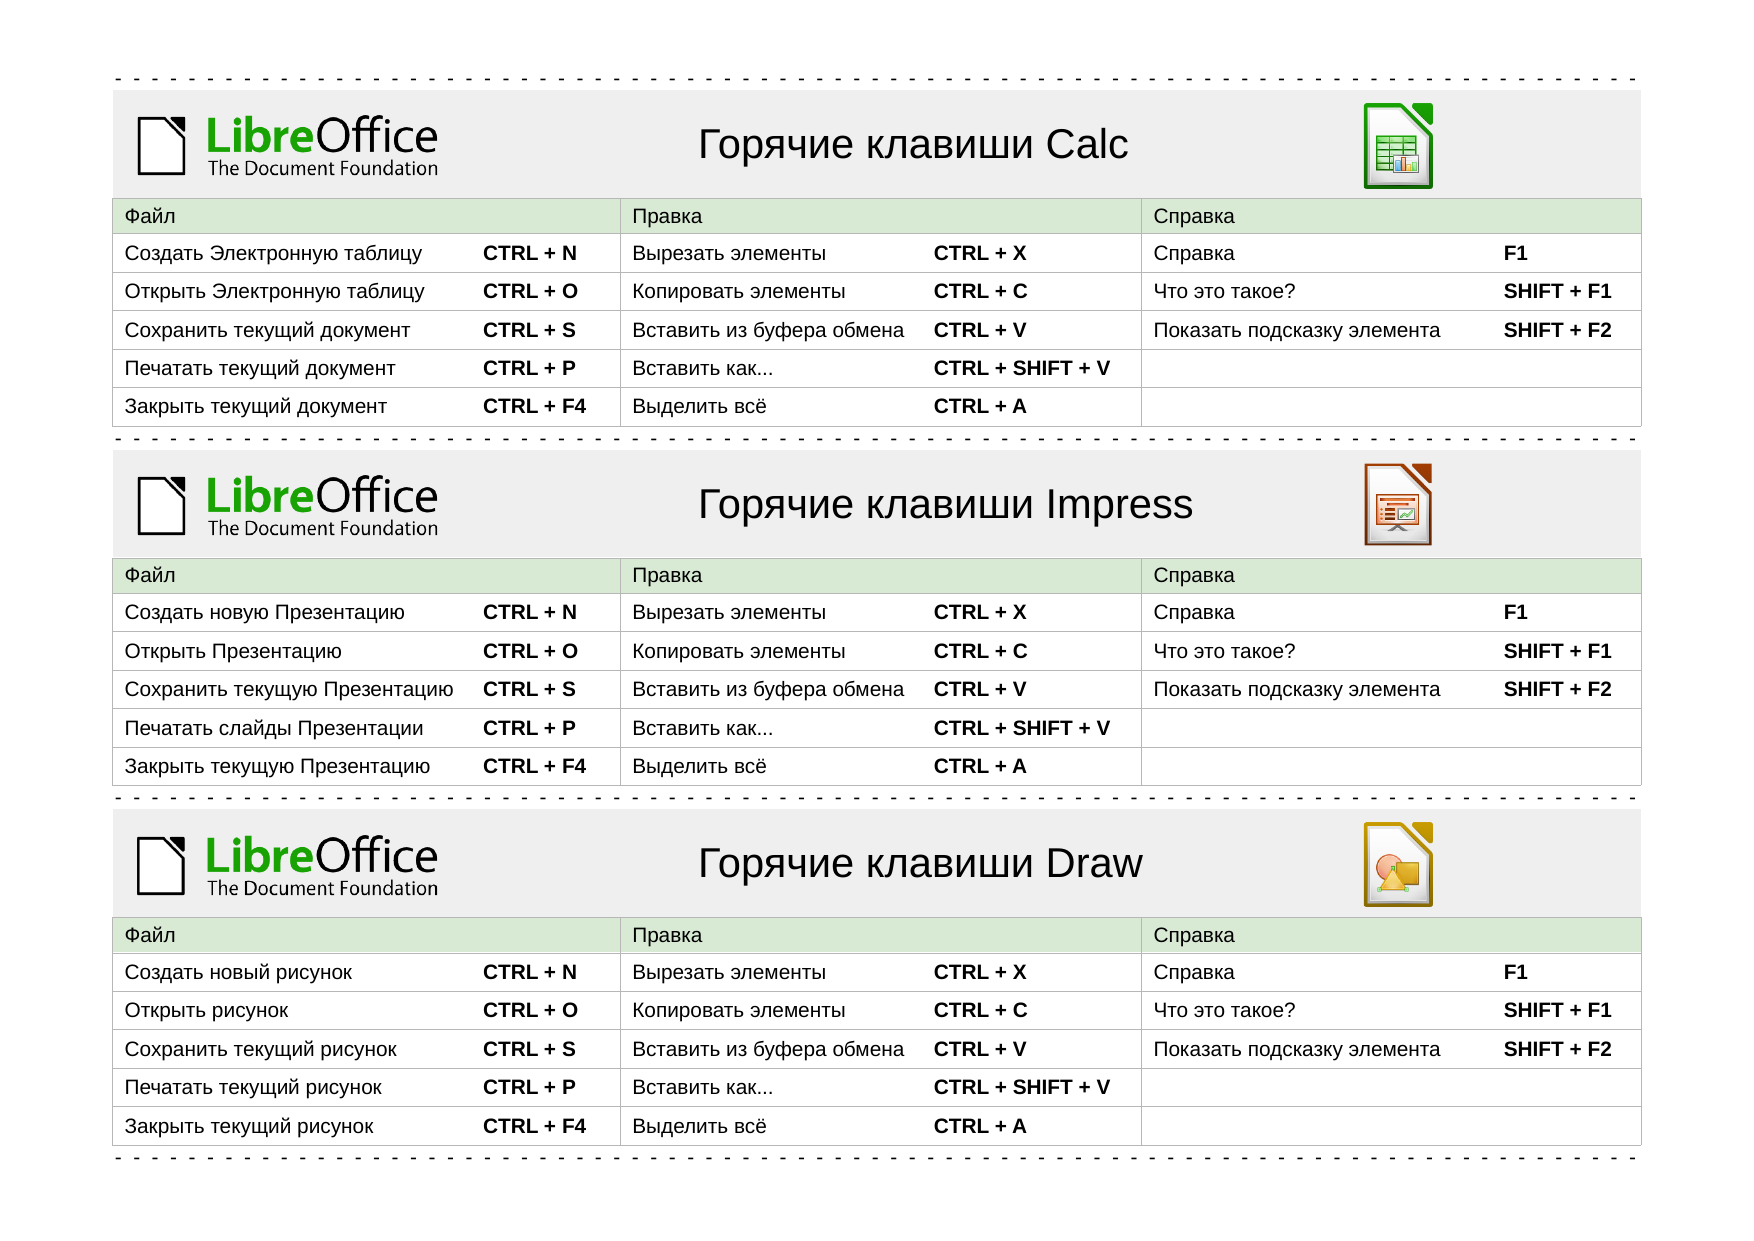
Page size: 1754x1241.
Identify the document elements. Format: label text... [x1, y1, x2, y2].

table_cell Открыть рисунок [113, 992, 471, 1029]
table_cell Справка [1142, 199, 1492, 233]
table_cell [1142, 350, 1492, 387]
table_cell Вставить из буфера обмена [621, 311, 922, 349]
table_cell CTRL + SHIFT + V [922, 709, 1141, 747]
table_cell [1142, 1069, 1492, 1106]
table_cell SHIFT + F1 [1492, 632, 1641, 670]
table_cell Файл [113, 918, 471, 952]
table_cell CTRL + F4 [471, 1107, 620, 1145]
table_cell Выделить всё [621, 748, 922, 785]
table_cell [922, 199, 1141, 233]
table_header Горячие клавиши Draw [620, 823, 1492, 917]
table_cell Вырезать элементы [621, 954, 922, 991]
table_cell Справка [1142, 559, 1492, 593]
table_cell [1492, 388, 1641, 426]
table_cell Открыть Презентацию [113, 632, 471, 670]
table_cell [922, 559, 1141, 593]
table_cell [1492, 1107, 1641, 1145]
table_cell CTRL + N [471, 954, 620, 991]
table_cell CTRL + P [471, 350, 620, 387]
table_cell [1142, 1107, 1492, 1145]
table_cell Создать новую Презентацию [113, 594, 471, 631]
table_cell Что это такое? [1142, 273, 1492, 310]
table_cell Копировать элементы [621, 273, 922, 310]
table_cell CTRL + V [922, 1030, 1141, 1068]
table_header [471, 450, 620, 557]
table_cell F1 [1492, 234, 1641, 272]
table_cell CTRL + A [922, 748, 1141, 785]
table_cell CTRL + F4 [471, 388, 620, 426]
table_cell Показать подсказку элемента [1142, 311, 1492, 349]
table_cell CTRL + SHIFT + V [922, 1069, 1141, 1106]
table_cell SHIFT + F2 [1492, 671, 1641, 708]
table_cell CTRL + V [922, 311, 1141, 349]
table_cell CTRL + C [922, 632, 1141, 670]
table_cell CTRL + X [922, 234, 1141, 272]
table_cell Создать Электронную таблицу [113, 234, 471, 272]
table_cell F1 [1492, 954, 1641, 991]
table_header [1492, 90, 1641, 198]
table_cell Закрыть текущую Презентацию [113, 748, 471, 785]
table_cell Что это такое? [1142, 632, 1492, 670]
table_header Горячие клавиши Calc [620, 90, 1492, 198]
table_cell [1492, 709, 1641, 747]
table_cell [922, 918, 1141, 952]
table_cell Копировать элементы [621, 632, 922, 670]
table_cell Показать подсказку элемента [1142, 1030, 1492, 1068]
text - - - - - - - - - - - - - - - - - - - - - - - - - - - - - - - - - - - - - - - - - - - - - - - - - - - - - - - - - - - - - - - - - - - - - - - - - - - - - - - - - - - [112, 786, 1641, 809]
table_cell SHIFT + F2 [1492, 1030, 1641, 1068]
table_cell Печатать текущий документ [113, 350, 471, 387]
table_cell Вставить из буфера обмена [621, 1030, 922, 1068]
table_cell [1492, 350, 1641, 387]
table_cell [1492, 918, 1641, 952]
table_cell Печатать текущий рисунок [113, 1069, 471, 1106]
table_cell Вырезать элементы [621, 594, 922, 631]
table_cell Копировать элементы [621, 992, 922, 1029]
table_cell Справка [1142, 918, 1492, 952]
table_cell [1142, 709, 1492, 747]
table_cell [471, 559, 620, 593]
table_cell [1142, 388, 1492, 426]
table_cell Вставить как... [621, 1069, 922, 1106]
picture [1363, 103, 1433, 189]
table_cell Вставить как... [621, 709, 922, 747]
table_cell CTRL + S [471, 1030, 620, 1068]
table_cell [1492, 199, 1641, 233]
table_header [460, 90, 471, 198]
table_cell [1142, 748, 1492, 785]
table_cell CTRL + A [922, 388, 1141, 426]
text - - - - - - - - - - - - - - - - - - - - - - - - - - - - - - - - - - - - - - - - - - - - - - - - - - - - - - - - - - - - - - - - - - - - - - - - - - - - - - - - - - - [112, 427, 1641, 449]
table_cell Файл [113, 199, 471, 233]
table_cell [471, 199, 620, 233]
table_header [471, 90, 620, 198]
table_cell [1492, 748, 1641, 785]
table_cell CTRL + P [471, 709, 620, 747]
table_header [620, 809, 1492, 822]
table_header [460, 450, 471, 557]
table_cell CTRL + O [471, 273, 620, 310]
table_cell Сохранить текущую Презентацию [113, 671, 471, 708]
table_cell CTRL + O [471, 992, 620, 1029]
table_cell Справка [1142, 234, 1492, 272]
table_cell Вставить из буфера обмена [621, 671, 922, 708]
text - - - - - - - - - - - - - - - - - - - - - - - - - - - - - - - - - - - - - - - - - - - - - - - - - - - - - - - - - - - - - - - - - - - - - - - - - - - - - - - - - - - [112, 66, 1641, 90]
table_cell CTRL + N [471, 594, 620, 631]
table_cell Открыть Электронную таблицу [113, 273, 471, 310]
table_cell Закрыть текущий рисунок [113, 1107, 471, 1145]
table_cell Справка [1142, 594, 1492, 631]
table_cell Закрыть текущий документ [113, 388, 471, 426]
picture [1382, 481, 1433, 547]
table_header [460, 809, 471, 917]
table_cell Вставить как... [621, 350, 922, 387]
table_cell Правка [621, 199, 922, 233]
table_cell SHIFT + F1 [1492, 273, 1641, 310]
table_cell Файл [113, 559, 471, 593]
table_cell CTRL + P [471, 1069, 620, 1106]
table_cell CTRL + X [922, 954, 1141, 991]
table_cell Сохранить текущий рисунок [113, 1030, 471, 1068]
table_cell Что это такое? [1142, 992, 1492, 1029]
text - - - - - - - - - - - - - - - - - - - - - - - - - - - - - - - - - - - - - - - - - - - - - - - - - - - - - - - - - - - - - - - - - - - - - - - - - - - - - - - - - - - [112, 1146, 1641, 1169]
table_cell CTRL + S [471, 671, 620, 708]
table_cell Создать новый рисунок [113, 954, 471, 991]
table_cell Правка [621, 559, 922, 593]
table_cell CTRL + C [922, 273, 1141, 310]
table_cell CTRL + C [922, 992, 1141, 1029]
table_cell CTRL + N [471, 234, 620, 272]
table_cell CTRL + A [922, 1107, 1141, 1145]
table_cell CTRL + X [922, 594, 1141, 631]
table_cell Выделить всё [621, 388, 922, 426]
table_cell CTRL + SHIFT + V [922, 350, 1141, 387]
table_cell Справка [1142, 954, 1492, 991]
picture [112, 809, 460, 921]
table_header [1492, 450, 1641, 557]
table_cell Печатать слайды Презентации [113, 709, 471, 747]
table_cell [471, 918, 620, 952]
table_cell Показать подсказку элемента [1142, 671, 1492, 708]
table_cell Правка [621, 918, 922, 952]
table_cell CTRL + O [471, 632, 620, 670]
table_cell Вырезать элементы [621, 234, 922, 272]
picture [113, 89, 460, 201]
table_cell F1 [1492, 594, 1641, 631]
table_header [1492, 809, 1641, 917]
table_header [471, 809, 620, 917]
table_cell CTRL + V [922, 671, 1141, 708]
table_cell Выделить всё [621, 1107, 922, 1145]
table_cell CTRL + F4 [471, 748, 620, 785]
table_header Горячие клавиши Impress [620, 450, 1492, 557]
table_cell Сохранить текущий документ [113, 311, 471, 349]
table_cell SHIFT + F2 [1492, 311, 1641, 349]
picture [113, 450, 460, 561]
table_cell SHIFT + F1 [1492, 992, 1641, 1029]
table_cell CTRL + S [471, 311, 620, 349]
picture [1363, 822, 1433, 907]
table_cell [1492, 1069, 1641, 1106]
table_cell [1492, 559, 1641, 593]
